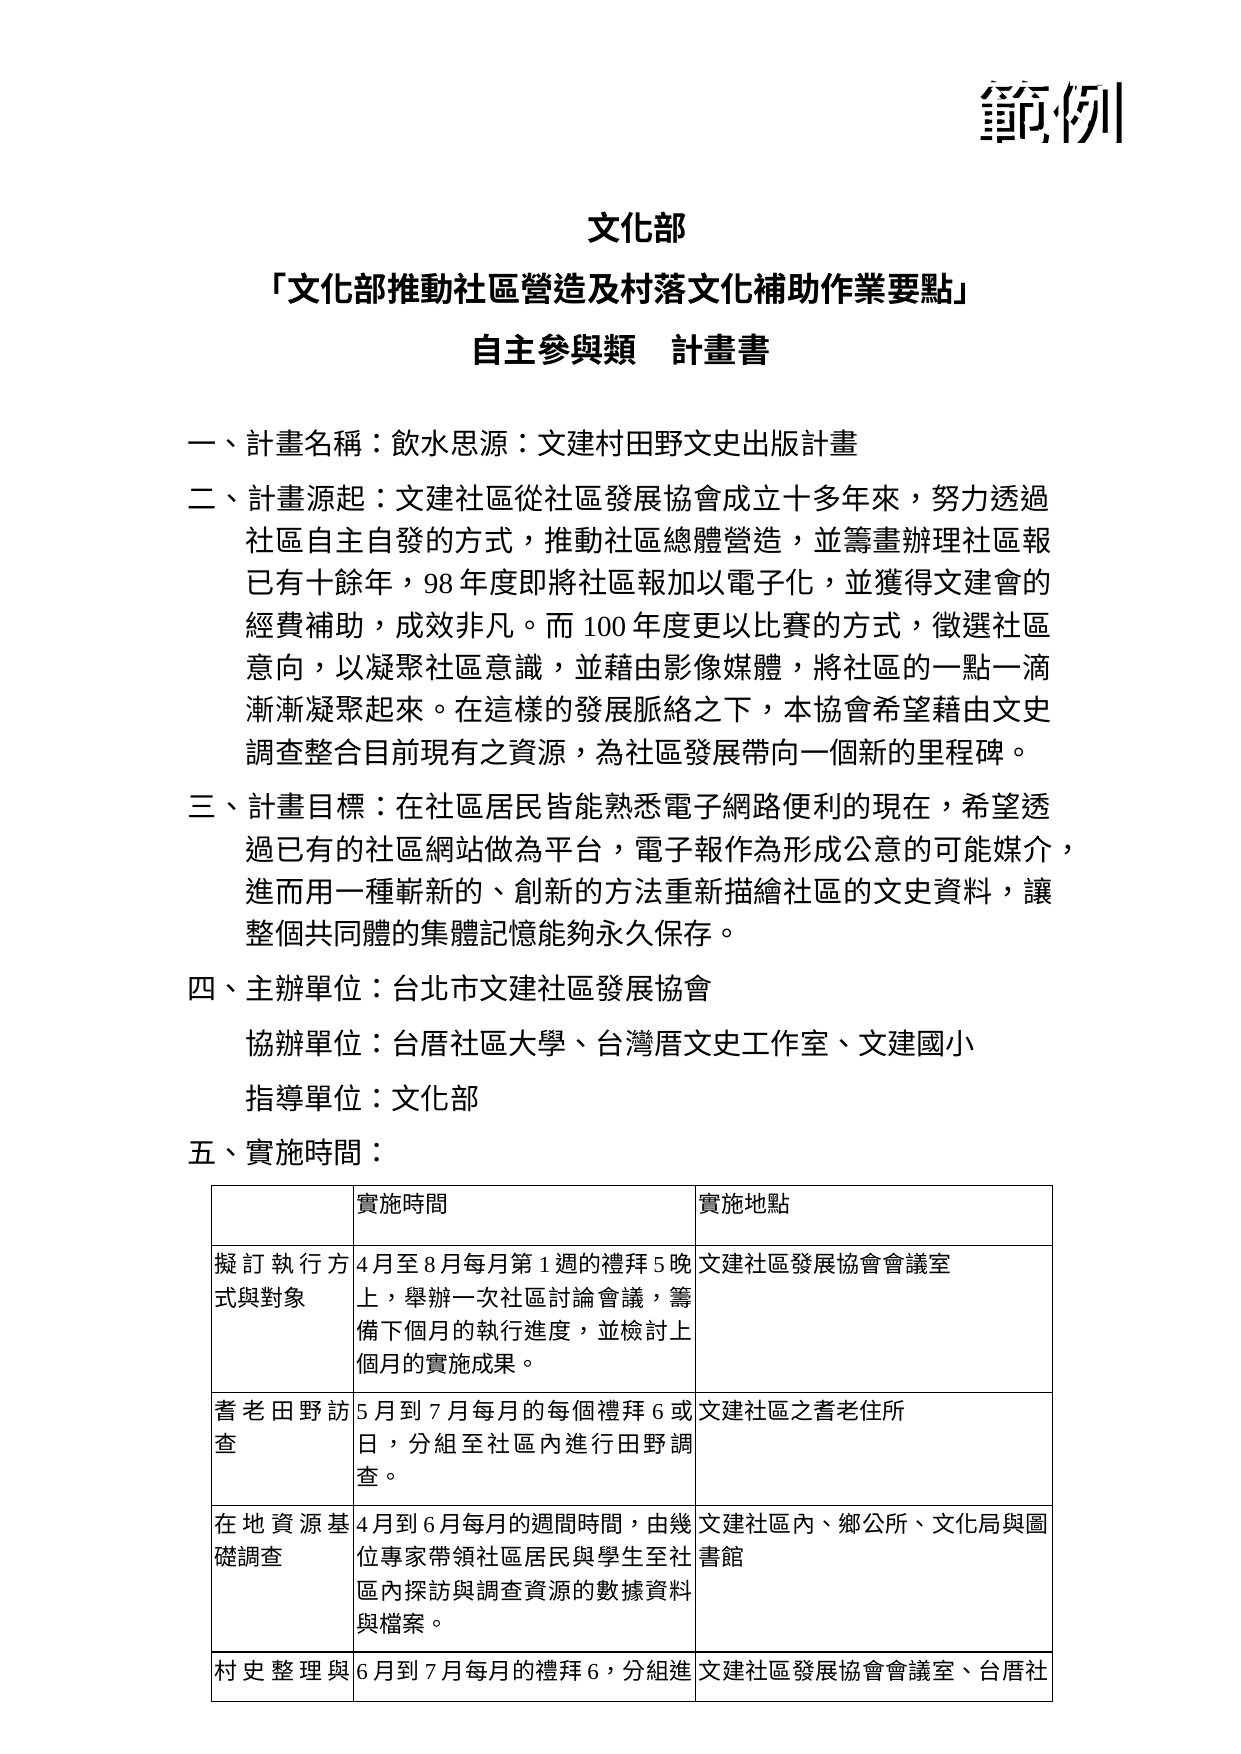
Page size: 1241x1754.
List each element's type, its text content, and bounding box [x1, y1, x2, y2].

table_cell 文建社區內、鄉公所、文化局與圖書館 [696, 1506, 1052, 1651]
text 自主參與類 計畫書 [187, 323, 1053, 372]
text 四、主辦單位：台北市文建社區發展協會 [187, 966, 1053, 1008]
text 二、計畫源起：文建社區從社區發展協會成立十多年來，努力透過社區自主自發的方式，推動社區總體營造，並籌畫辦理社區報已有十餘年，98年度即將社區報加以電子化，並獲得文建會的經費補助，成效非凡。而100年度更以比賽的方式，徵選社區意向，以凝聚社區意識，並藉由影像媒體，將社區的一點一滴漸漸凝聚起來。在這樣的發展脈絡之下，本協會希望藉由文史調查整合目前現有之資源，為社區發展帶向一個新的里程碑。 [187, 476, 1053, 772]
table_header 實施時間 [354, 1186, 695, 1245]
text 協辦單位：台厝社區大學、台灣厝文史工作室、文建國小 [187, 1021, 1053, 1063]
text 指導單位：文化部 [187, 1075, 1053, 1118]
text 文化部 [187, 202, 1053, 250]
table_cell 文建社區發展協會會議室 [696, 1246, 1052, 1392]
table_cell 4月到6月每月的週間時間，由幾位專家帶領社區居民與學生至社區內探訪與調查資源的數據資料與檔案。 [354, 1506, 695, 1651]
table_cell 耆老田野訪查 [212, 1393, 353, 1505]
table_cell 文建社區發展協會會議室、台厝社 [696, 1653, 1052, 1701]
table_cell 村史整理與 [212, 1653, 353, 1701]
table_cell 文建社區之耆老住所 [696, 1393, 1052, 1505]
table_cell 6月到7月每月的禮拜6，分組進 [354, 1653, 695, 1701]
table_header 實施地點 [696, 1186, 1052, 1245]
text 「文化部推動社區營造及村落文化補助作業要點」 [187, 263, 1053, 311]
table_cell 4月至8月每月第1週的禮拜5晚上，舉辦一次社區討論會議，籌備下個月的執行進度，並檢討上個月的實施成果。 [354, 1246, 695, 1392]
text 五、實施時間： [187, 1130, 1053, 1172]
table_cell 5月到7月每月的每個禮拜6或日，分組至社區內進行田野調查。 [354, 1393, 695, 1505]
text 三、計畫目標：在社區居民皆能熟悉電子網路便利的現在，希望透過已有的社區網站做為平台，電子報作為形成公意的可能媒介，進而用一種嶄新的、創新的方法重新描繪社區的文史資料，讓整個共同體的集體記憶能夠永久保存。 [187, 784, 1053, 953]
text 一、計畫名稱：飲水思源：文建村田野文史出版計畫 [187, 421, 1053, 463]
table_cell 擬訂執行方式與對象 [212, 1246, 353, 1392]
table_header [212, 1186, 353, 1245]
table_cell 在地資源基礎調查 [212, 1506, 353, 1651]
